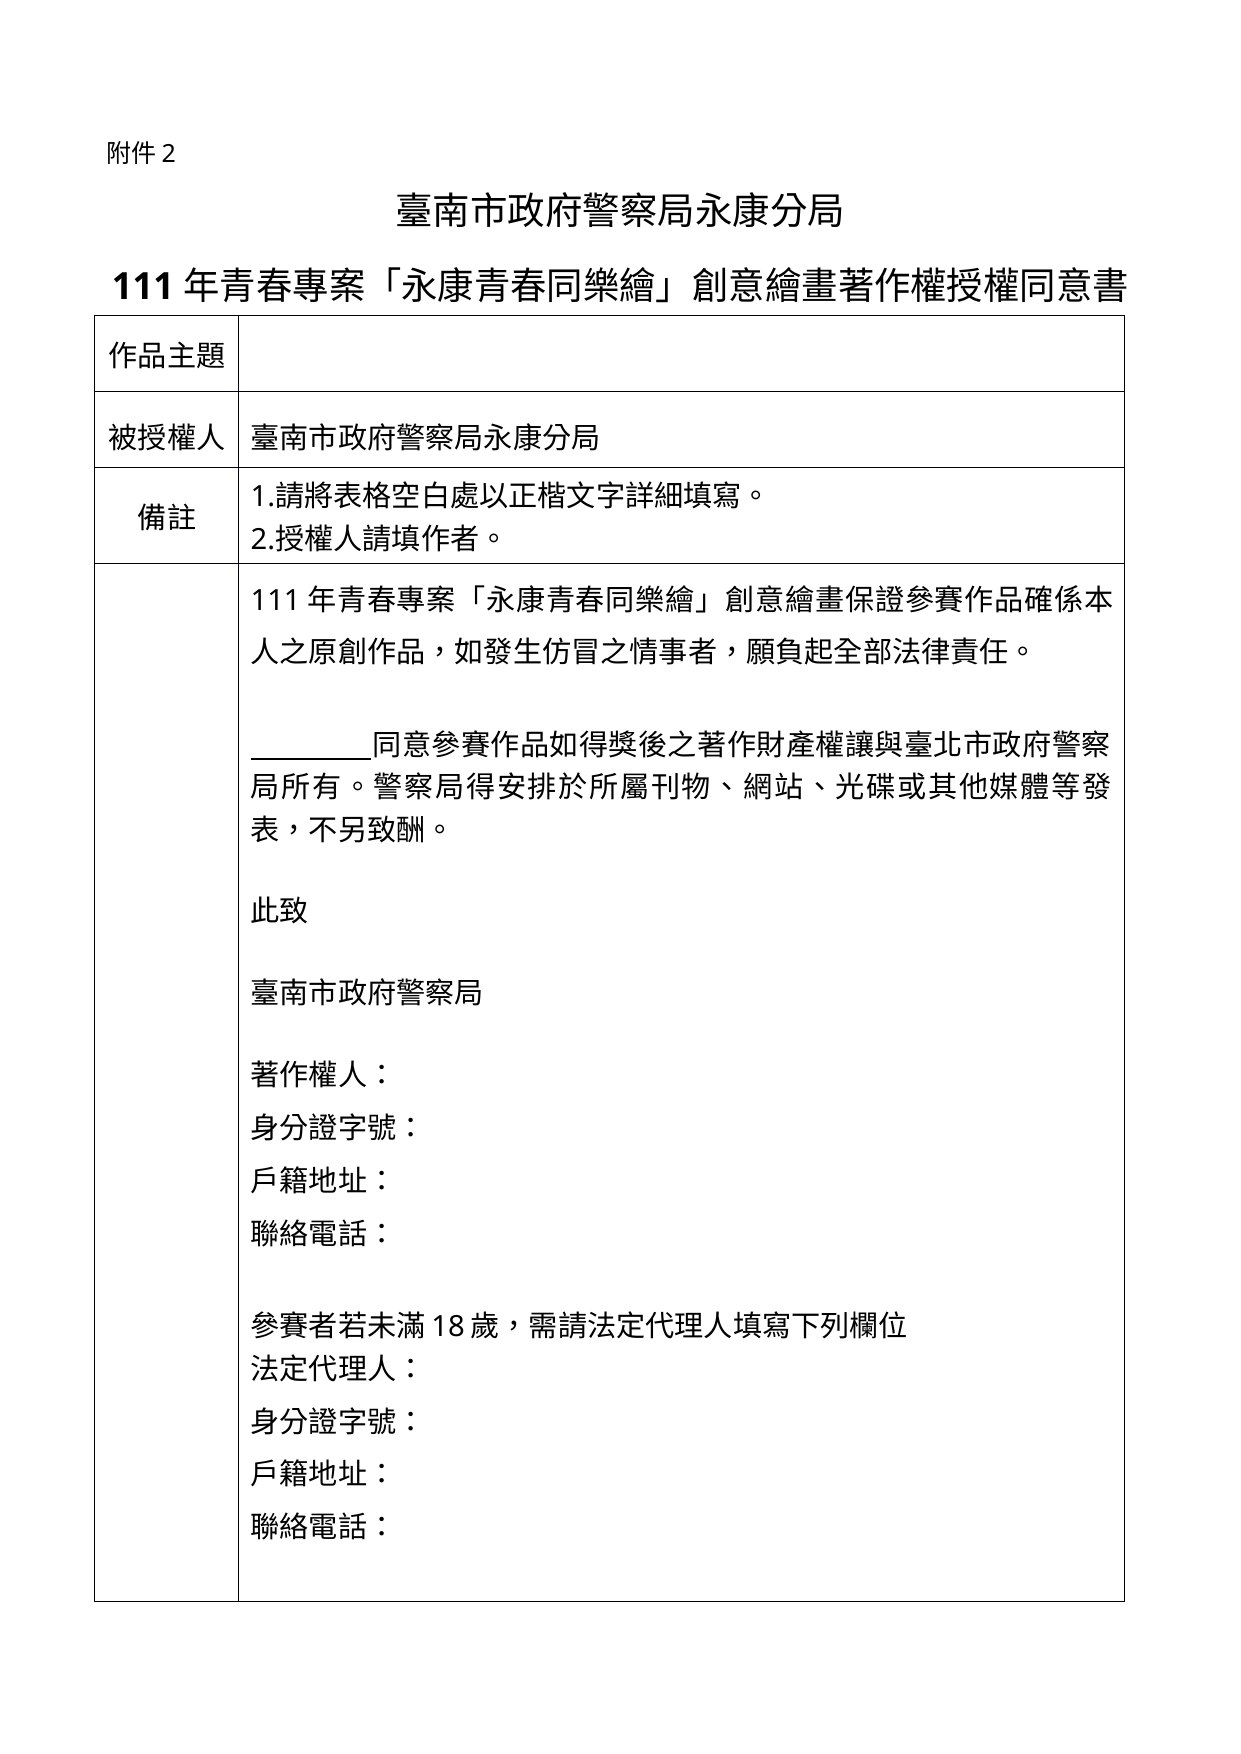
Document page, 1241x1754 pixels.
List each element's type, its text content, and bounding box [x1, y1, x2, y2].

table_cell 111年青春專案「永康青春同樂繪」創意繪畫保證參賽作品確係本人之原創作品，如發生仿冒之情事者，願負起全部法律責任。 同意參賽作品如得獎後之著作財產權讓與臺北市政府警察局所有。警察局得安排於所屬刊物、網站、光碟或其他媒體等發表，不另致酬。 此致 臺南市政府警察局 著作權人： 身分證字號： 戶籍地址： 聯絡電話： 參賽者若未滿18歲，需請法定代理人填寫下列欄位 法定代理人： 身分證字號： 戶籍地址： 聯絡電話： [239, 564, 1124, 1601]
table_header 作品主題 [95, 316, 238, 391]
text 臺南市政府警察局永康分局 [106, 164, 1134, 239]
table_cell 臺南市政府警察局永康分局 [239, 392, 1124, 467]
table_header [239, 316, 1124, 391]
text 111 年青春專案「永康青春同樂繪」創意繪畫著作權授權同意書 [106, 239, 1134, 314]
table_cell 1.請將表格空白處以正楷文字詳細填寫。 2.授權人請填作者。 [239, 468, 1124, 562]
table_cell 被授權人 [95, 392, 238, 467]
text 附件2 [106, 127, 1134, 164]
table_cell 備註 [95, 468, 238, 562]
table_cell [95, 564, 238, 1601]
